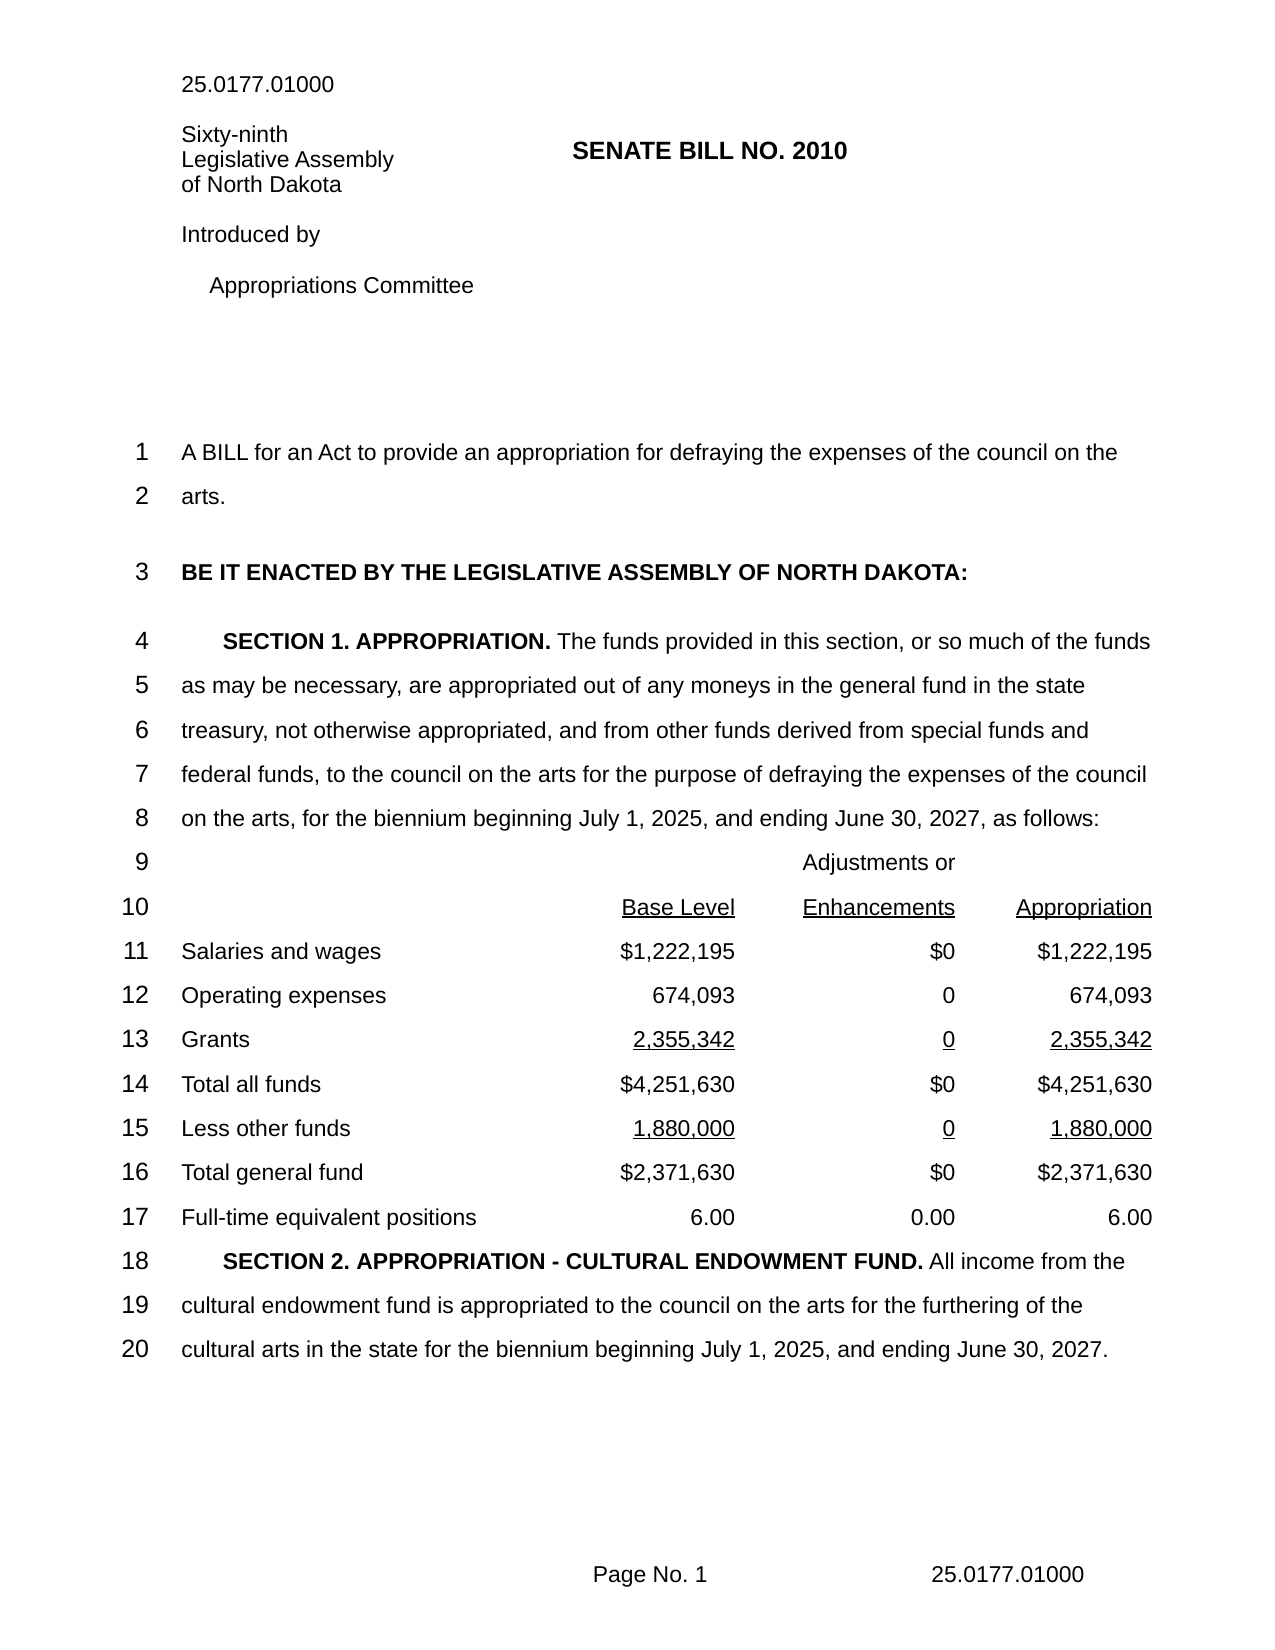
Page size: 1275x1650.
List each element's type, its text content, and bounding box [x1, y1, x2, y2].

title BILL NO. [565, 136, 848, 165]
text Legislative Assembly [181, 148, 1154, 173]
text Appropriations Committee [209, 275, 1154, 298]
text Introduced by [181, 223, 1154, 248]
title A BILL for an Act to provide an appropriation for defraying the expenses of the council on the arts. [181, 425, 1154, 513]
text Adjustments or Base Level Enhancements Appropriation Salaries and wages $1,222,195 $0 $1,222,195 Operating expenses 674,093 0 674,093 Grants 2,355,342 0 2,355,342 Total all funds $4,251,630 $0 $4,251,630 Less other funds 1,880,000 0 1,880,000 Total general fund $2,371,630 $0 $2,371,630 Full‑time equivalent positions 6.00 0.00 6.00 [181, 835, 1154, 1234]
text of North Dakota [181, 173, 1154, 198]
text . [181, 73, 1154, 133]
text BE IT ENACTED BY THE LEGISLATIVE ASSEMBLY OF NORTH DAKOTA: [181, 545, 1154, 589]
text SECTION 1. APPROPRIATION. The funds provided in this section, or so much of the funds as may be necessary, are appropriated out of any moneys in the general fund in the state treasury, not otherwise appropriated, and from other funds derived from special funds and federal funds, to the council on the arts for the purpose of defraying the expenses of the council on the arts, for the biennium beginning July 1, 2025, and ending June 30, 2027, as follows: [181, 614, 1154, 835]
text SECTION 2. APPROPRIATION - CULTURAL ENDOWMENT FUND. All income from the cultural endowment fund is appropriated to the council on the arts for the furthering of the cultural arts in the state for the biennium beginning July 1, 2025, and ending June 30, 2027. [181, 1234, 1154, 1367]
